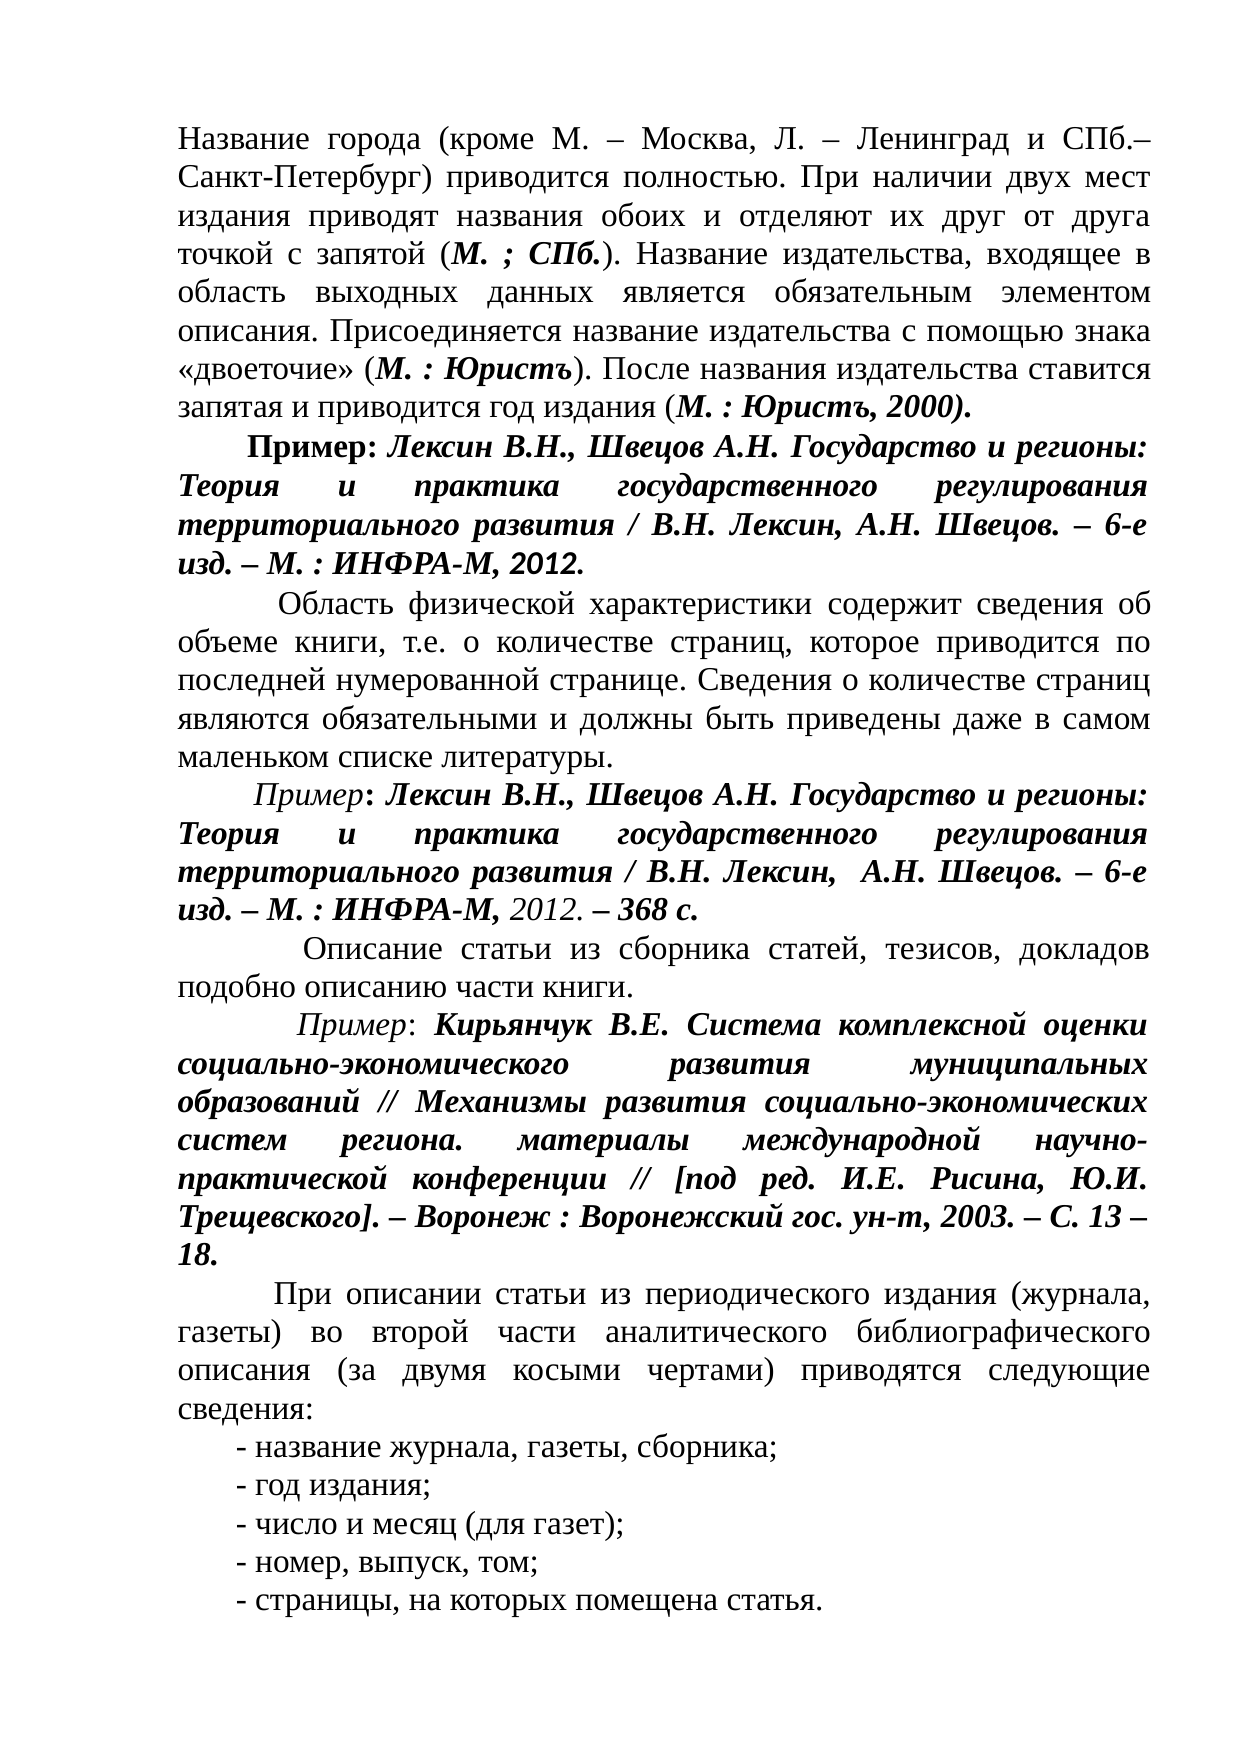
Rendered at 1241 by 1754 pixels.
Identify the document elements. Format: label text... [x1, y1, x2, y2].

text При описании статьи из периодического издания (журнала, газеты) во второй части аналитического библиографического описания (за двумя косыми чертами) приводятся следующие сведения: [177, 1273, 1152, 1426]
text Пример: Кирьянчук В.Е. Система комплексной оценки социально-экономического развития муниципальных образований // Механизмы развития социально-экономических систем региона. материалы международной научно-практической конференции // [под ред. И.Е. Рисина, Ю.И. Трещевского]. – Воронеж : Воронежский гос. ун-т, 2003. – С. 13 – 18. [177, 1004, 1152, 1273]
text - страницы, на которых помещена статья. [177, 1579, 1152, 1618]
text - число и месяц (для газет); [177, 1503, 1152, 1541]
text Пример: Лексин В.Н., Швецов А.Н. Государство и регионы: Теория и практика государственного регулирования территориального развития / В.Н. Лексин, А.Н. Швецов. – 6-е изд. – М. : ИНФРА-М, 2012. – 368 с. [177, 774, 1152, 928]
text - номер, выпуск, том; [177, 1541, 1152, 1579]
text - год издания; [177, 1464, 1152, 1503]
text Название города (кроме М. – Москва, Л. – Ленинград и СПб.– Санкт-Петербург) приводится полностью. При наличии двух мест издания приводят названия обоих и отделяют их друг от друга точкой с запятой (М. ; СПб.). Название издательства, входящее в область выходных данных является обязательным элементом описания. Присоединяется название издательства с помощью знака «двоеточие» (М. : Юристъ). После названия издательства ставится запятая и приводится год издания (М. : Юристъ, 2000). [177, 118, 1152, 425]
text Описание статьи из сборника статей, тезисов, докладов подобно описанию части книги. [177, 928, 1152, 1004]
text Область физической характеристики содержит сведения об объеме книги, т.е. о количестве страниц, которое приводится по последней нумерованной странице. Сведения о количестве страниц являются обязательными и должны быть приведены даже в самом маленьком списке литературы. [177, 583, 1152, 774]
text Пример: Лексин В.Н., Швецов А.Н. Государство и регионы: Теория и практика государственного регулирования территориального развития / В.Н. Лексин, А.Н. Швецов. – 6-е изд. – М. : ИНФРА-М, 2012. [177, 425, 1152, 583]
text - название журнала, газеты, сборника; [177, 1426, 1152, 1464]
